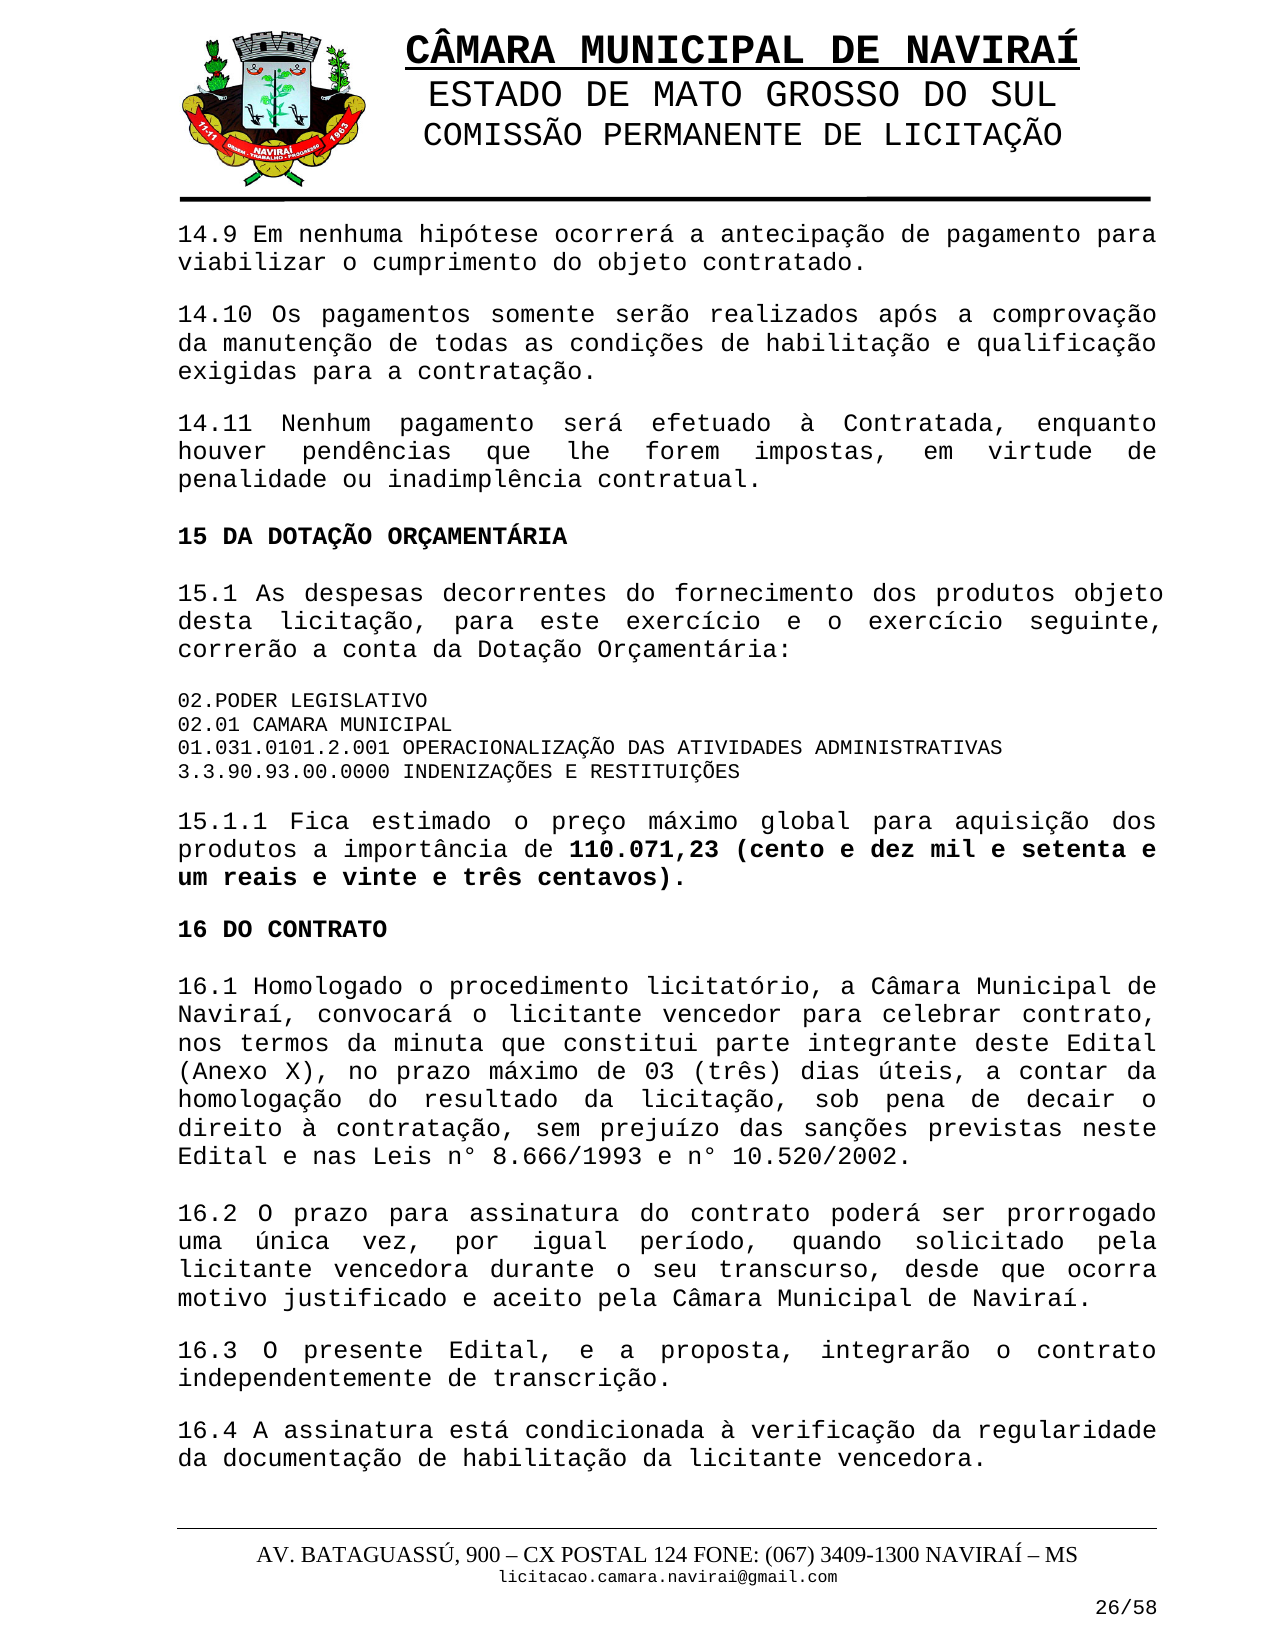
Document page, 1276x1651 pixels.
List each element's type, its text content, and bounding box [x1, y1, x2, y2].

text 16.4 A assinatura está condicionada à verificação da regularidade da documentação de habilitação da licitante vencedora. [177, 1418, 1157, 1474]
text 16.3 O presente Edital, e a proposta, integrarão o contrato independentemente de transcrição. [177, 1337, 1157, 1394]
text 02.01 CAMARA MUNICIPAL [177, 714, 1157, 737]
text 01.031.0101.2.001 OPERACIONALIZAÇÃO DAS ATIVIDADES ADMINISTRATIVAS [177, 737, 1157, 761]
text 14.11 Nenhum pagamento será efetuado à Contratada, enquanto houver pendências que lhe forem impostas, em virtude de penalidade ou inadimplência contratual. [177, 410, 1157, 495]
text 02.PODER LEGISLATIVO [177, 690, 1157, 714]
text 16.2 O prazo para assinatura do contrato poderá ser prorrogado uma única vez, por igual período, quando solicitado pela licitante vencedora durante o seu transcurso, desde que ocorra motivo justificado e aceito pela Câmara Municipal de Naviraí. [177, 1200, 1157, 1314]
text 15 DA DOTAÇÃO ORÇAMENTÁRIA [177, 524, 1157, 552]
text 14.10 Os pagamentos somente serão realizados após a comprovação da manutenção de todas as condições de habilitação e qualificação exigidas para a contratação. [177, 302, 1157, 387]
text 16 DO CONTRATO [177, 917, 1157, 945]
text 14.9 Em nenhuma hipótese ocorrerá a antecipação de pagamento para viabilizar o cumprimento do objeto contratado. [177, 221, 1157, 278]
text 16.1 Homologado o procedimento licitatório, a Câmara Municipal de Naviraí, convocará o licitante vencedor para celebrar contrato, nos termos da minuta que constitui parte integrante deste Edital (Anexo X), no prazo máximo de 03 (três) dias úteis, a contar da homologação do resultado da licitação, sob pena de decair o direito à contratação, sem prejuízo das sanções previstas neste Edital e nas Leis n° 8.666/1993 e n° 10.520/2002. [177, 974, 1157, 1172]
text 15.1.1 Fica estimado o preço máximo global para aquisição dos produtos a importância de 110.071,23 (cento e dez mil e setenta e um reais e vinte e três centavos). [177, 808, 1157, 893]
text 3.3.90.93.00.0000 INDENIZAÇÕES E RESTITUIÇÕES [177, 761, 1157, 785]
text 15.1 As despesas decorrentes do fornecimento dos produtos objeto desta licitação, para este exercício e o exercício seguinte, correrão a conta da Dotação Orçamentária: [177, 580, 1164, 665]
